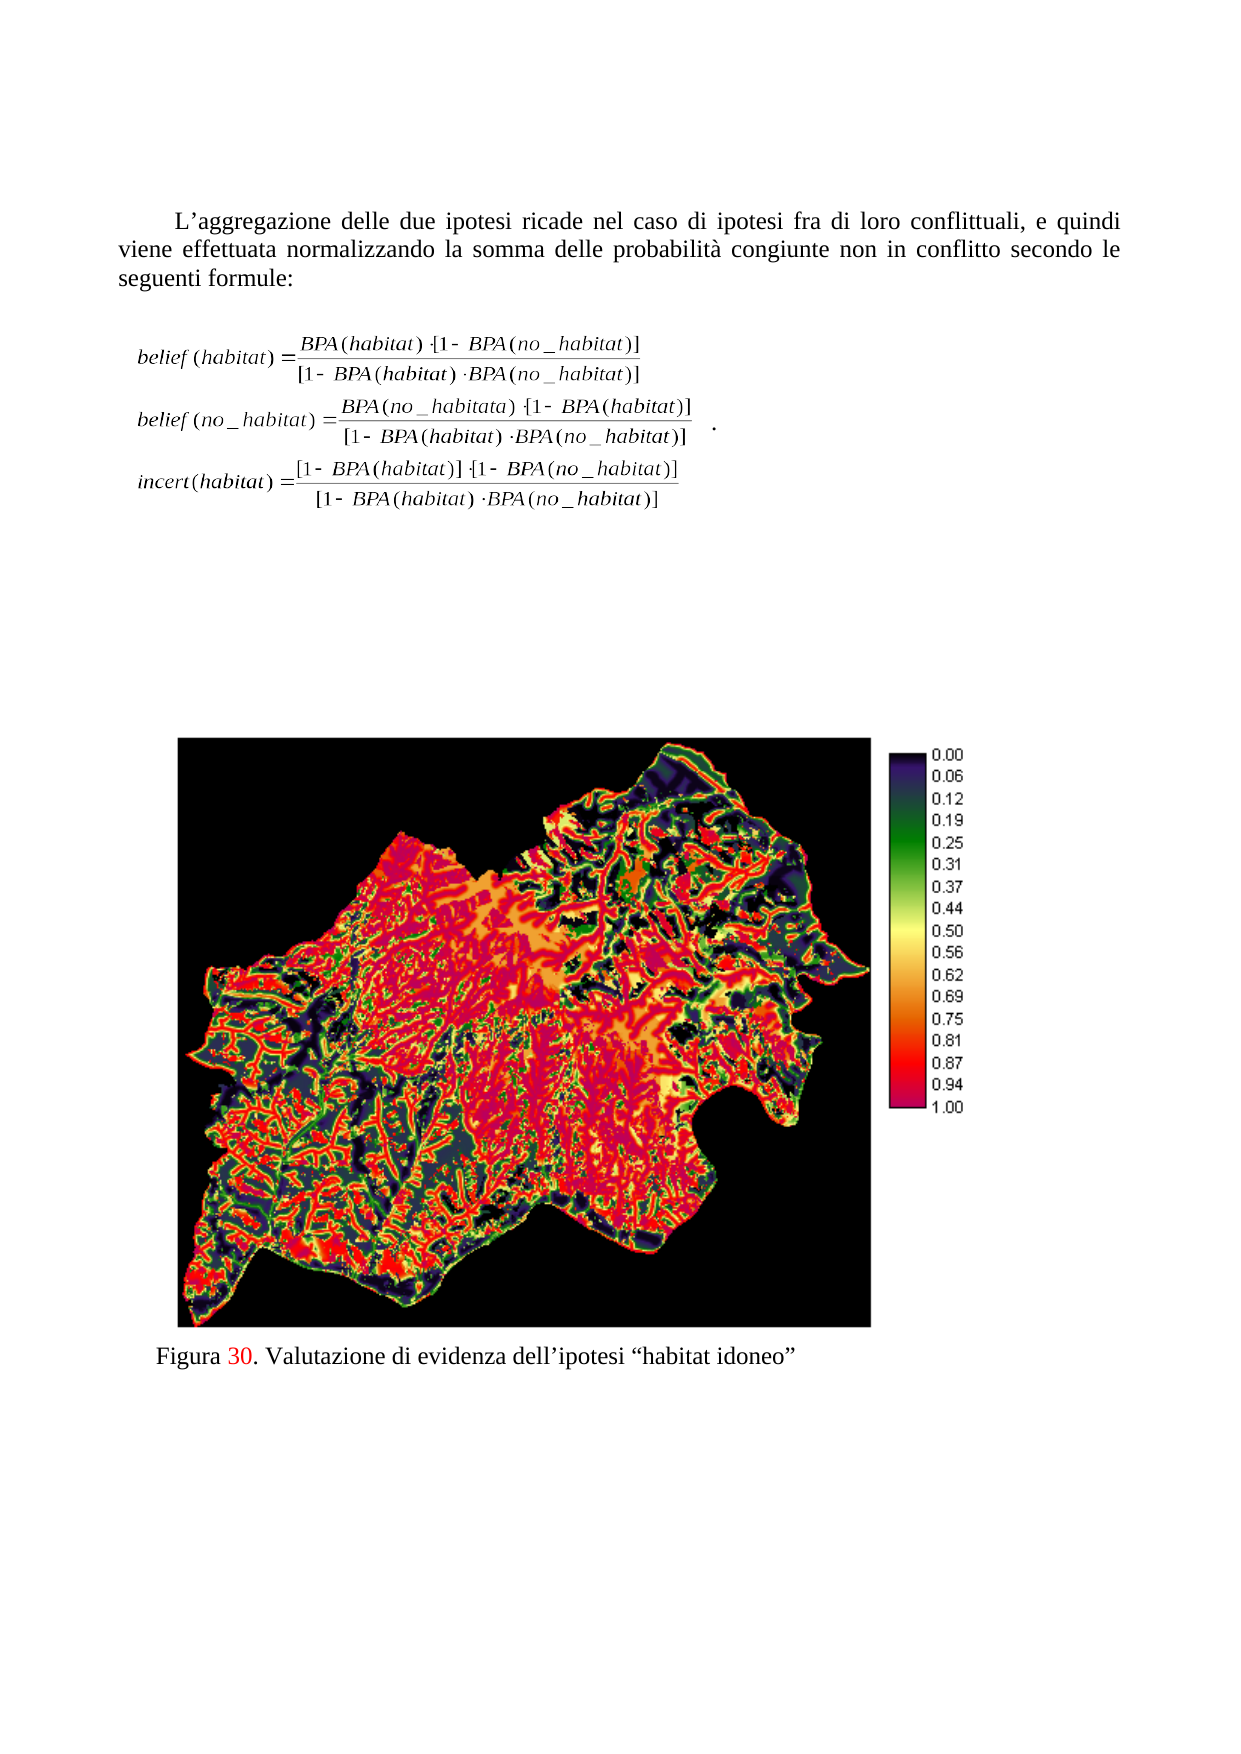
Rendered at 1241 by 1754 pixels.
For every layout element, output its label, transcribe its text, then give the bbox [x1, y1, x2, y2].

text Figura 30. Valutazione di evidenza dell’ipotesi “habitat idoneo” [118, 1341, 1122, 1370]
text L’aggregazione delle due ipotesi ricade nel caso di ipotesi fra di loro conflittuali, e quindi viene effettuata normalizzando la somma delle probabilità congiunte non in conflitto secondo le seguenti formule: [118, 206, 1122, 292]
text . [711, 321, 1122, 522]
